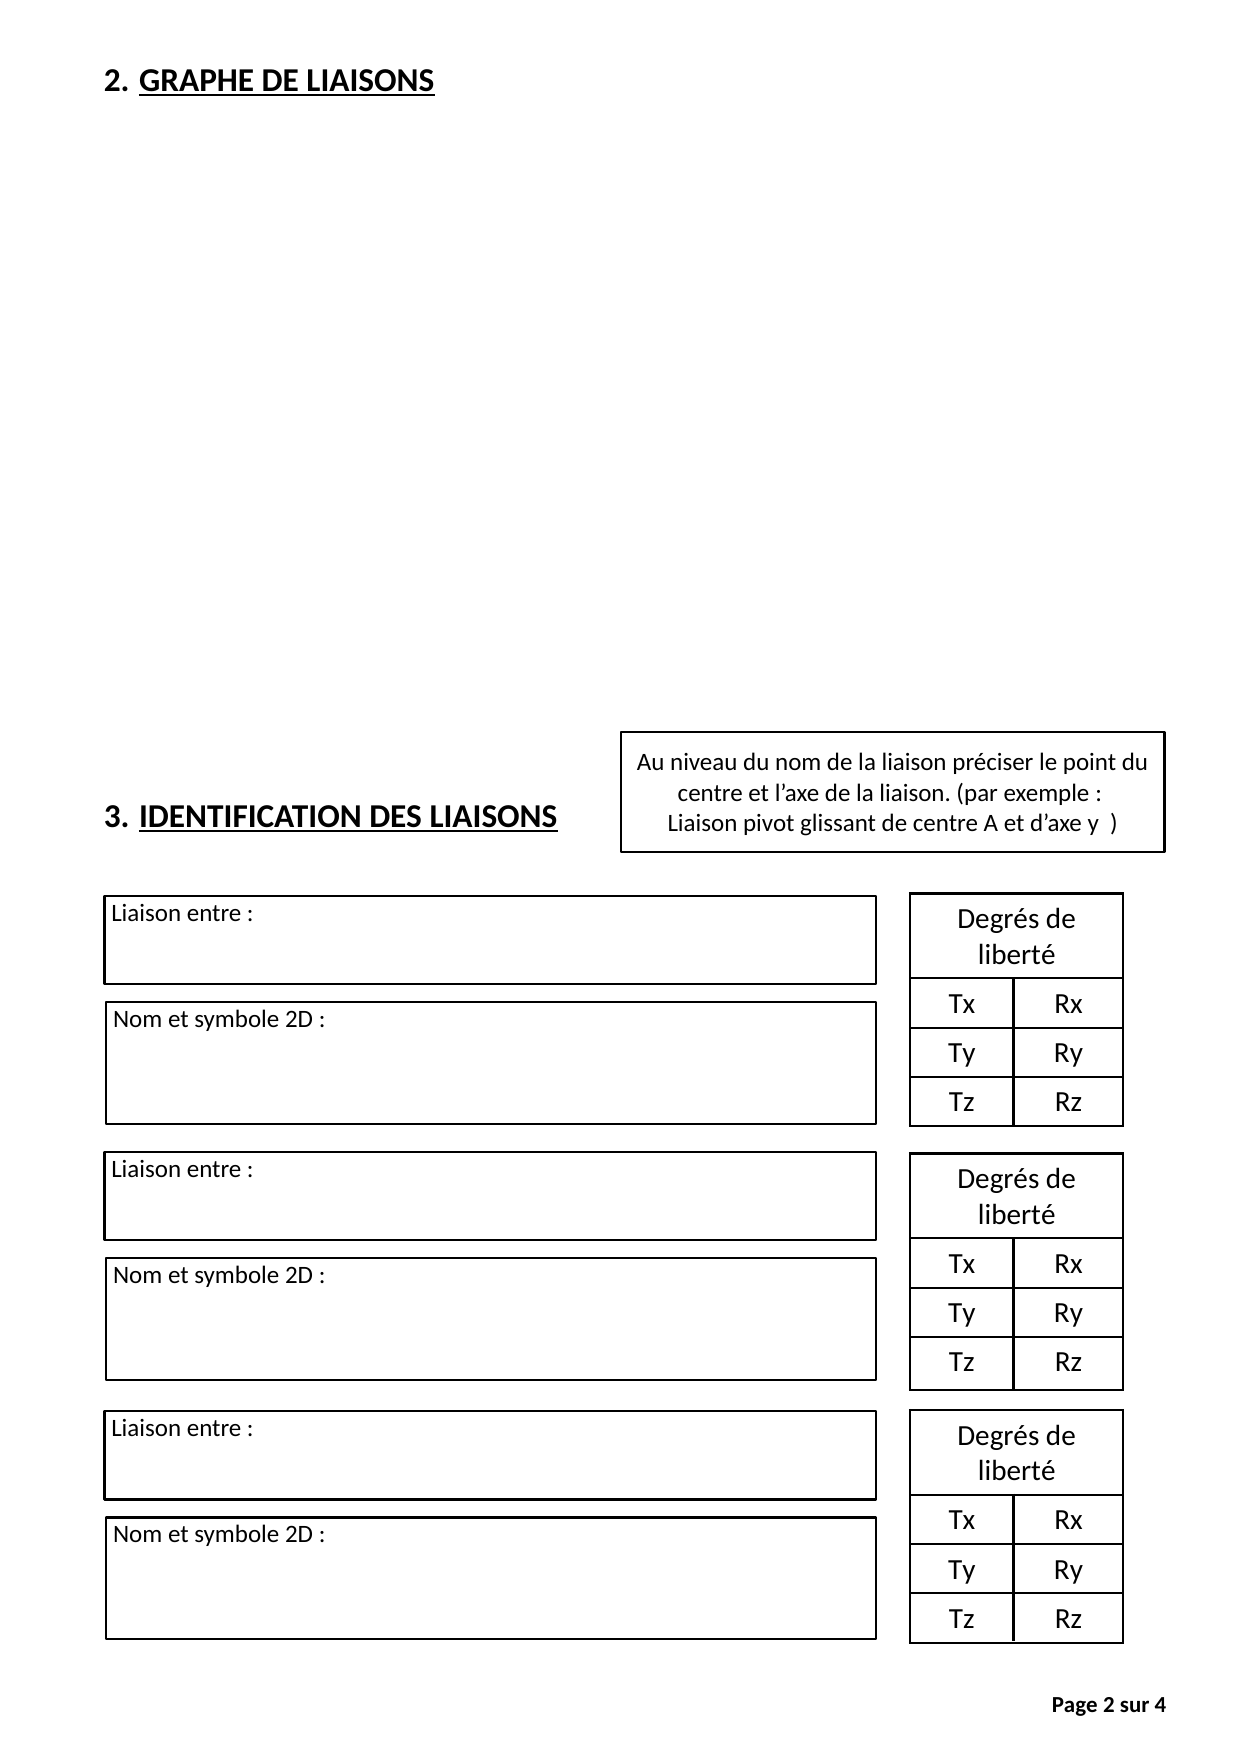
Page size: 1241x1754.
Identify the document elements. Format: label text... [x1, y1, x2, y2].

table_cell Ry [1015, 1289, 1122, 1336]
subtitle Identification des liaisons [103, 795, 620, 836]
table_cell Rx [1015, 979, 1122, 1026]
subtitle Graphe de liaisons [103, 59, 1166, 100]
table_cell Ty [911, 1545, 1012, 1592]
table_cell Tx [911, 979, 1012, 1026]
table_cell Tz [911, 1338, 1012, 1388]
table_cell Ty [911, 1029, 1012, 1076]
table_cell Rz [1015, 1338, 1122, 1388]
table_cell Rx [1015, 1496, 1122, 1543]
table_cell Tx [911, 1239, 1012, 1286]
table_cell Ry [1015, 1029, 1122, 1076]
table_cell Tz [911, 1594, 1012, 1641]
table_cell Rz [1015, 1594, 1122, 1641]
table_cell Ty [911, 1289, 1012, 1336]
table_header Degrés de liberté [911, 1155, 1122, 1237]
table_cell Tx [911, 1496, 1012, 1543]
table_header Degrés de liberté [911, 1411, 1122, 1493]
table_cell Rz [1015, 1078, 1122, 1125]
table_header Degrés de liberté [911, 895, 1122, 977]
table_cell Rx [1015, 1239, 1122, 1286]
table_cell Tz [911, 1078, 1012, 1125]
subtitle Identification des liaisons [622, 795, 1163, 836]
table_cell Ry [1015, 1545, 1122, 1592]
